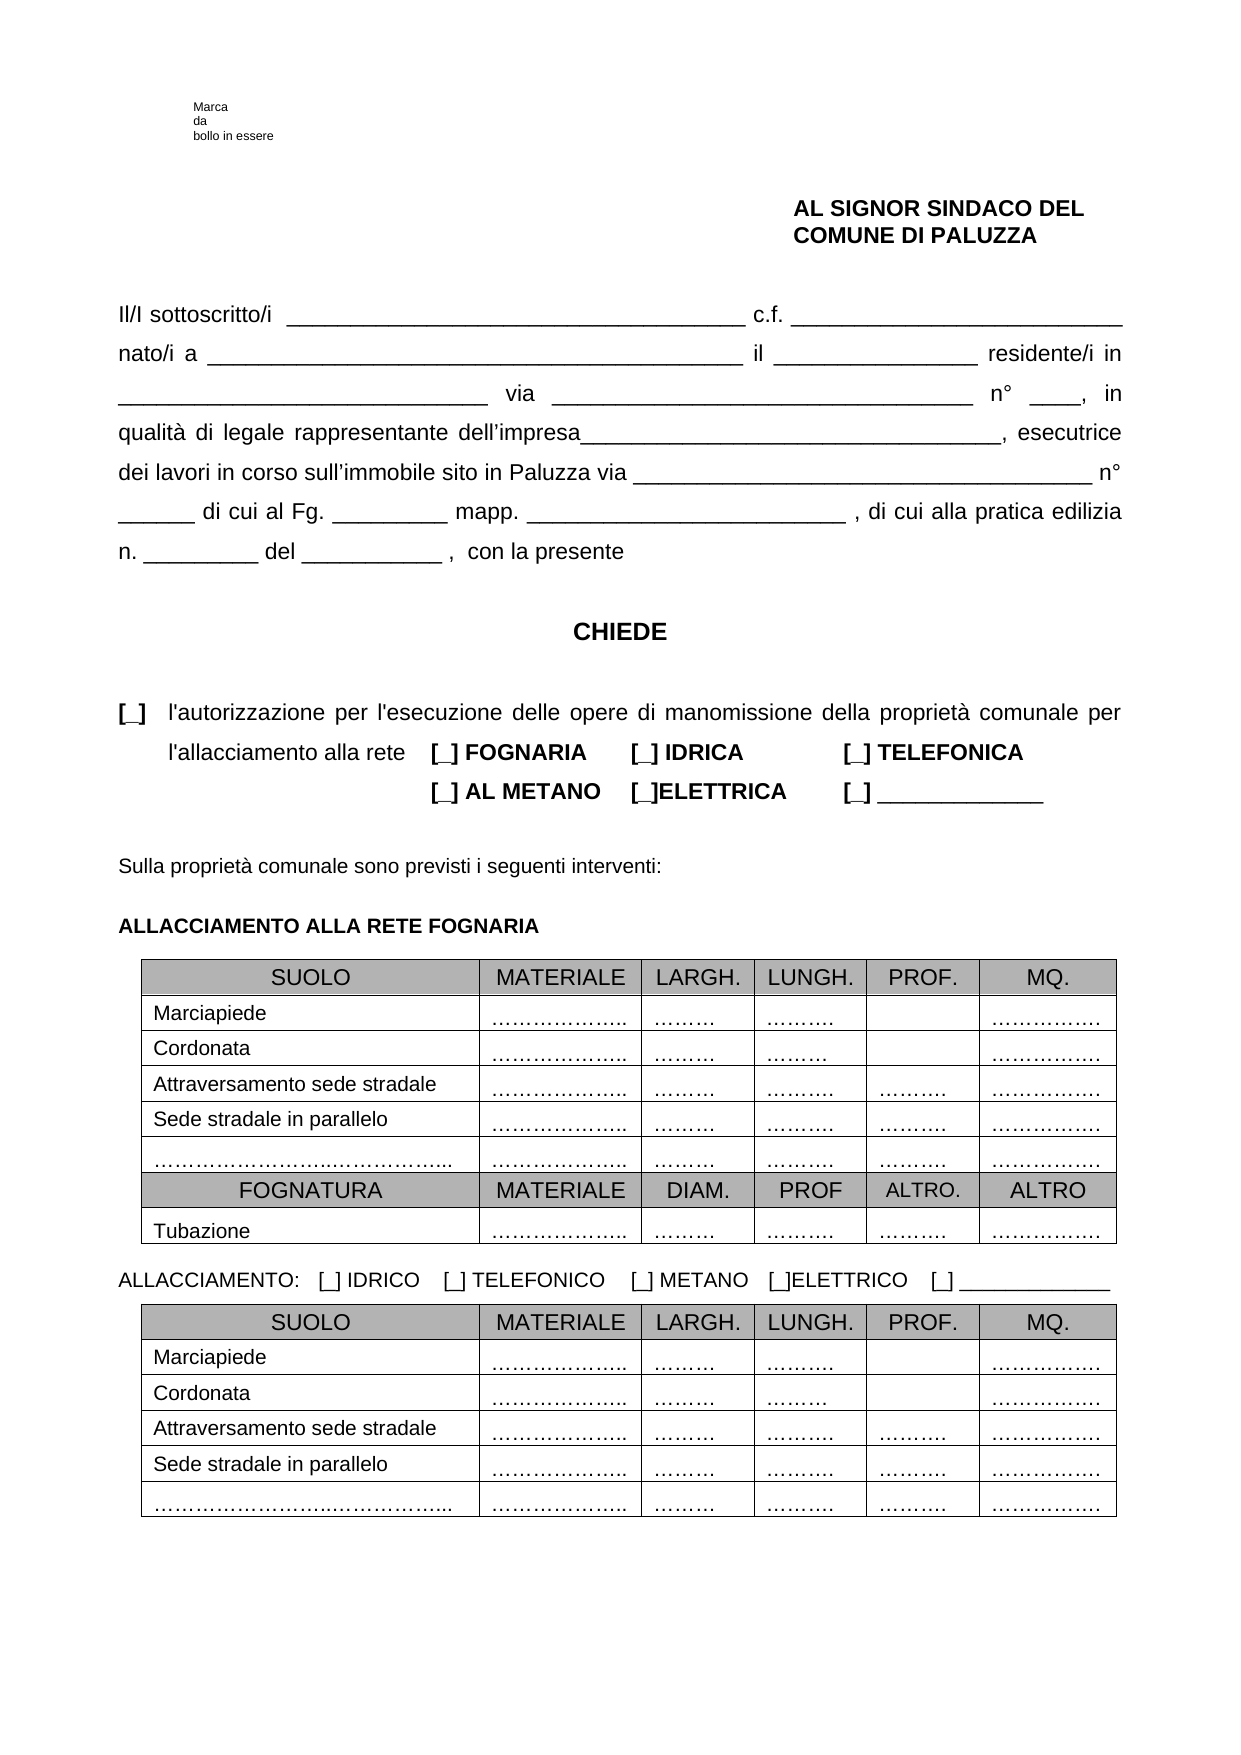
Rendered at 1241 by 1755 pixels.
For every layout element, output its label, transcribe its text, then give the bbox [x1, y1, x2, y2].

table_cell ……………. [980, 1411, 1116, 1445]
table_cell Cordonata [142, 1031, 479, 1065]
table_cell ………. [755, 1340, 866, 1374]
text COMUNE DI PALUZZA [118, 222, 1122, 248]
table_cell ………. [755, 996, 866, 1030]
table_cell ……………. [980, 1446, 1116, 1481]
table_header LARGH. [642, 960, 754, 994]
table_cell ………. [755, 1066, 866, 1101]
table_header PROF. [867, 1305, 979, 1339]
table_cell ……… [642, 1340, 754, 1374]
table_cell ……… [642, 1066, 754, 1101]
table_cell ……………….. [480, 996, 641, 1030]
table_cell ……………………..……………... [142, 1137, 479, 1172]
table_cell ………. [867, 1137, 979, 1172]
table_cell Tubazione [142, 1208, 479, 1242]
table_cell ……………….. [480, 1446, 641, 1481]
table_cell ………. [867, 1411, 979, 1445]
table_header MATERIALE [480, 960, 641, 994]
table_cell Attraversamento sede stradale [142, 1066, 479, 1101]
table_cell ……………….. [480, 1137, 641, 1172]
table_cell ……… [642, 1031, 754, 1065]
table_cell ……………. [980, 1137, 1116, 1172]
table_cell ……………. [980, 1102, 1116, 1136]
text Il/I sottoscritto/i ____________________________________ c.f. __________________________ nato/i a __________________________________________ il ________________ residente/i in _____________________________ via _________________________________ n° ____, in qualità di legale rappresentante dell’impresa_________________________________, esecutrice dei lavori in corso sull’immobile sito in Paluzza via ____________________________________ n° ______ di cui al Fg. _________ mapp. _________________________ , di cui alla pratica edilizia n. _________ del ___________ , con la presente [118, 301, 1122, 564]
table_cell Marciapiede [142, 1340, 479, 1374]
table_cell ……………….. [480, 1208, 641, 1242]
table_cell ……………. [980, 1208, 1116, 1242]
table_cell ……………………..……………... [142, 1482, 479, 1516]
text da [118, 114, 1122, 128]
table_header MQ. [980, 960, 1116, 994]
table_cell ………. [755, 1102, 866, 1136]
table_cell ……………. [980, 1482, 1116, 1516]
table_cell [867, 1031, 979, 1065]
table_cell ……………. [980, 1031, 1116, 1065]
table_cell ………. [867, 1066, 979, 1101]
table_cell FOGNATURA [142, 1173, 479, 1207]
table_cell ………. [867, 1102, 979, 1136]
table_cell Attraversamento sede stradale [142, 1411, 479, 1445]
text AL SIGNOR SINDACO DEL [118, 195, 1122, 222]
table_cell ……………….. [480, 1031, 641, 1065]
table_header LUNGH. [755, 960, 866, 994]
table_header SUOLO [142, 960, 479, 994]
table_cell ……… [642, 996, 754, 1030]
text Sulla proprietà comunale sono previsti i seguenti interventi: [118, 854, 1122, 878]
table_header PROF. [867, 960, 979, 994]
text [_] l'autorizzazione per l'esecuzione delle opere di manomissione della proprietà comunale per l'allacciamento alla rete [_] FOGNARIA [_] IDRICA [_] TELEFONICA [118, 699, 1122, 765]
text CHIEDE [118, 617, 1122, 645]
table_cell ……………….. [480, 1066, 641, 1101]
table_cell ……… [642, 1482, 754, 1516]
text ALLACCIAMENTO ALLA RETE FOGNARIA [118, 913, 1122, 937]
table_cell ………. [755, 1137, 866, 1172]
text ALLACCIAMENTO: [_] IDRICO [_] TELEFONICO [_] METANO [_]ELETTRICO [_] _____________ [118, 1267, 1122, 1291]
table_cell ……… [642, 1102, 754, 1136]
table_cell ………. [755, 1482, 866, 1516]
table_cell ………. [867, 1446, 979, 1481]
table_cell Cordonata [142, 1375, 479, 1410]
table_cell ALTRO [980, 1173, 1116, 1207]
table_cell ………. [867, 1208, 979, 1242]
table_cell ………. [867, 1482, 979, 1516]
table_cell ……… [642, 1446, 754, 1481]
table_cell [867, 1340, 979, 1374]
table_cell ……………….. [480, 1482, 641, 1516]
table_cell DIAM. [642, 1173, 754, 1207]
table_cell ……………….. [480, 1411, 641, 1445]
text [_] AL METANO [_]ELETTRICA [_] _____________ [118, 778, 1122, 804]
table_cell ……… [755, 1031, 866, 1065]
text bollo in essere [118, 128, 1122, 143]
table_cell [867, 996, 979, 1030]
table_cell ……………. [980, 996, 1116, 1030]
table_cell ……… [642, 1137, 754, 1172]
table_cell ………. [755, 1411, 866, 1445]
table_header SUOLO [142, 1305, 479, 1339]
table_cell Sede stradale in parallelo [142, 1446, 479, 1481]
table_cell ……………. [980, 1375, 1116, 1410]
table_header LUNGH. [755, 1305, 866, 1339]
table_cell ……………….. [480, 1375, 641, 1410]
table_cell Marciapiede [142, 996, 479, 1030]
table_cell MATERIALE [480, 1173, 641, 1207]
table_cell [867, 1375, 979, 1410]
table_header MATERIALE [480, 1305, 641, 1339]
table_cell Sede stradale in parallelo [142, 1102, 479, 1136]
table_cell ………. [755, 1208, 866, 1242]
text Marca [118, 99, 1122, 114]
table_cell ……………….. [480, 1102, 641, 1136]
table_cell ……………….. [480, 1340, 641, 1374]
table_cell ……………. [980, 1340, 1116, 1374]
table_header MQ. [980, 1305, 1116, 1339]
table_cell ALTRO. [867, 1173, 979, 1207]
table_cell ……………. [980, 1066, 1116, 1101]
table_cell ……… [755, 1375, 866, 1410]
table_cell ……… [642, 1411, 754, 1445]
table_cell PROF [755, 1173, 866, 1207]
table_header LARGH. [642, 1305, 754, 1339]
table_cell ………. [755, 1446, 866, 1481]
table_cell ……… [642, 1375, 754, 1410]
table_cell ……… [642, 1208, 754, 1242]
